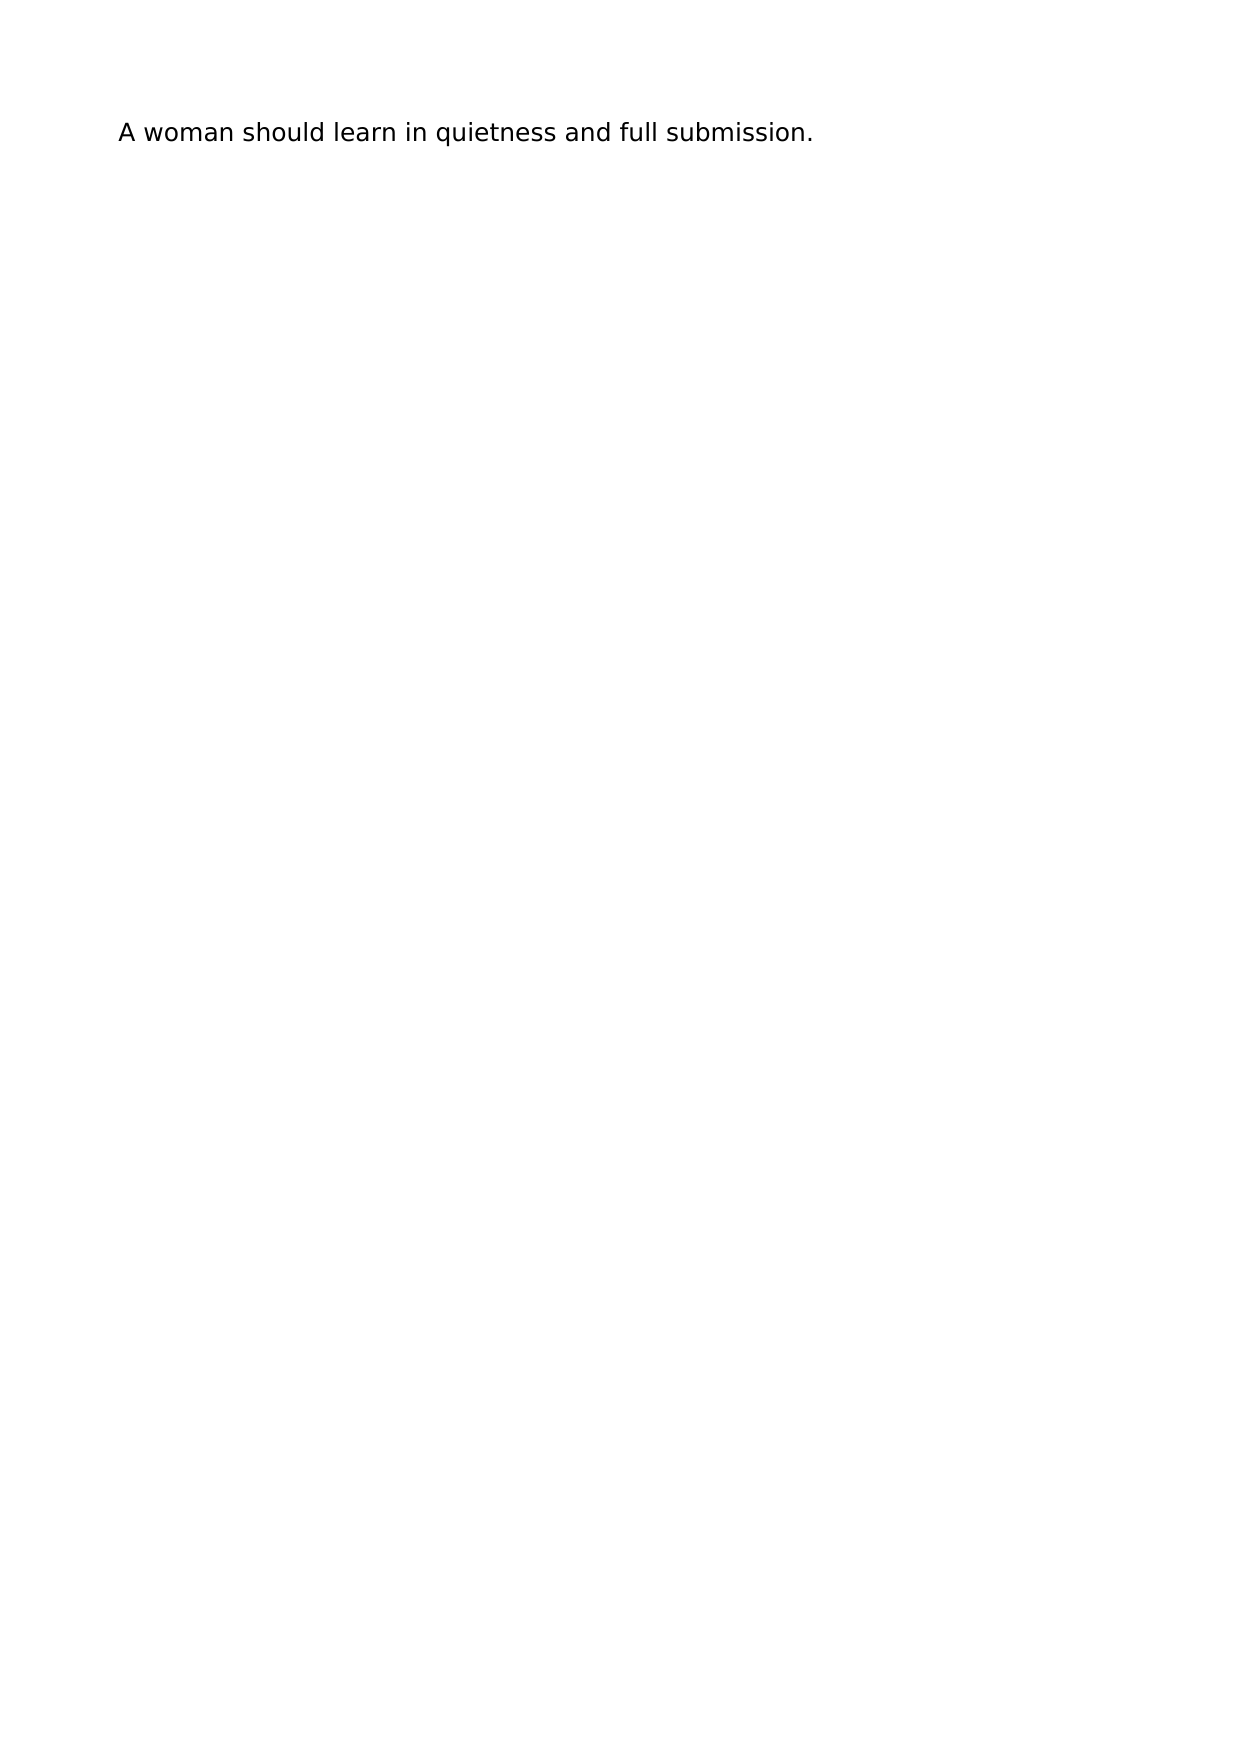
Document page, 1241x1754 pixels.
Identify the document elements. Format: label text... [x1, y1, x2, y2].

text A woman should learn in quietness and full submission. [118, 118, 1122, 147]
